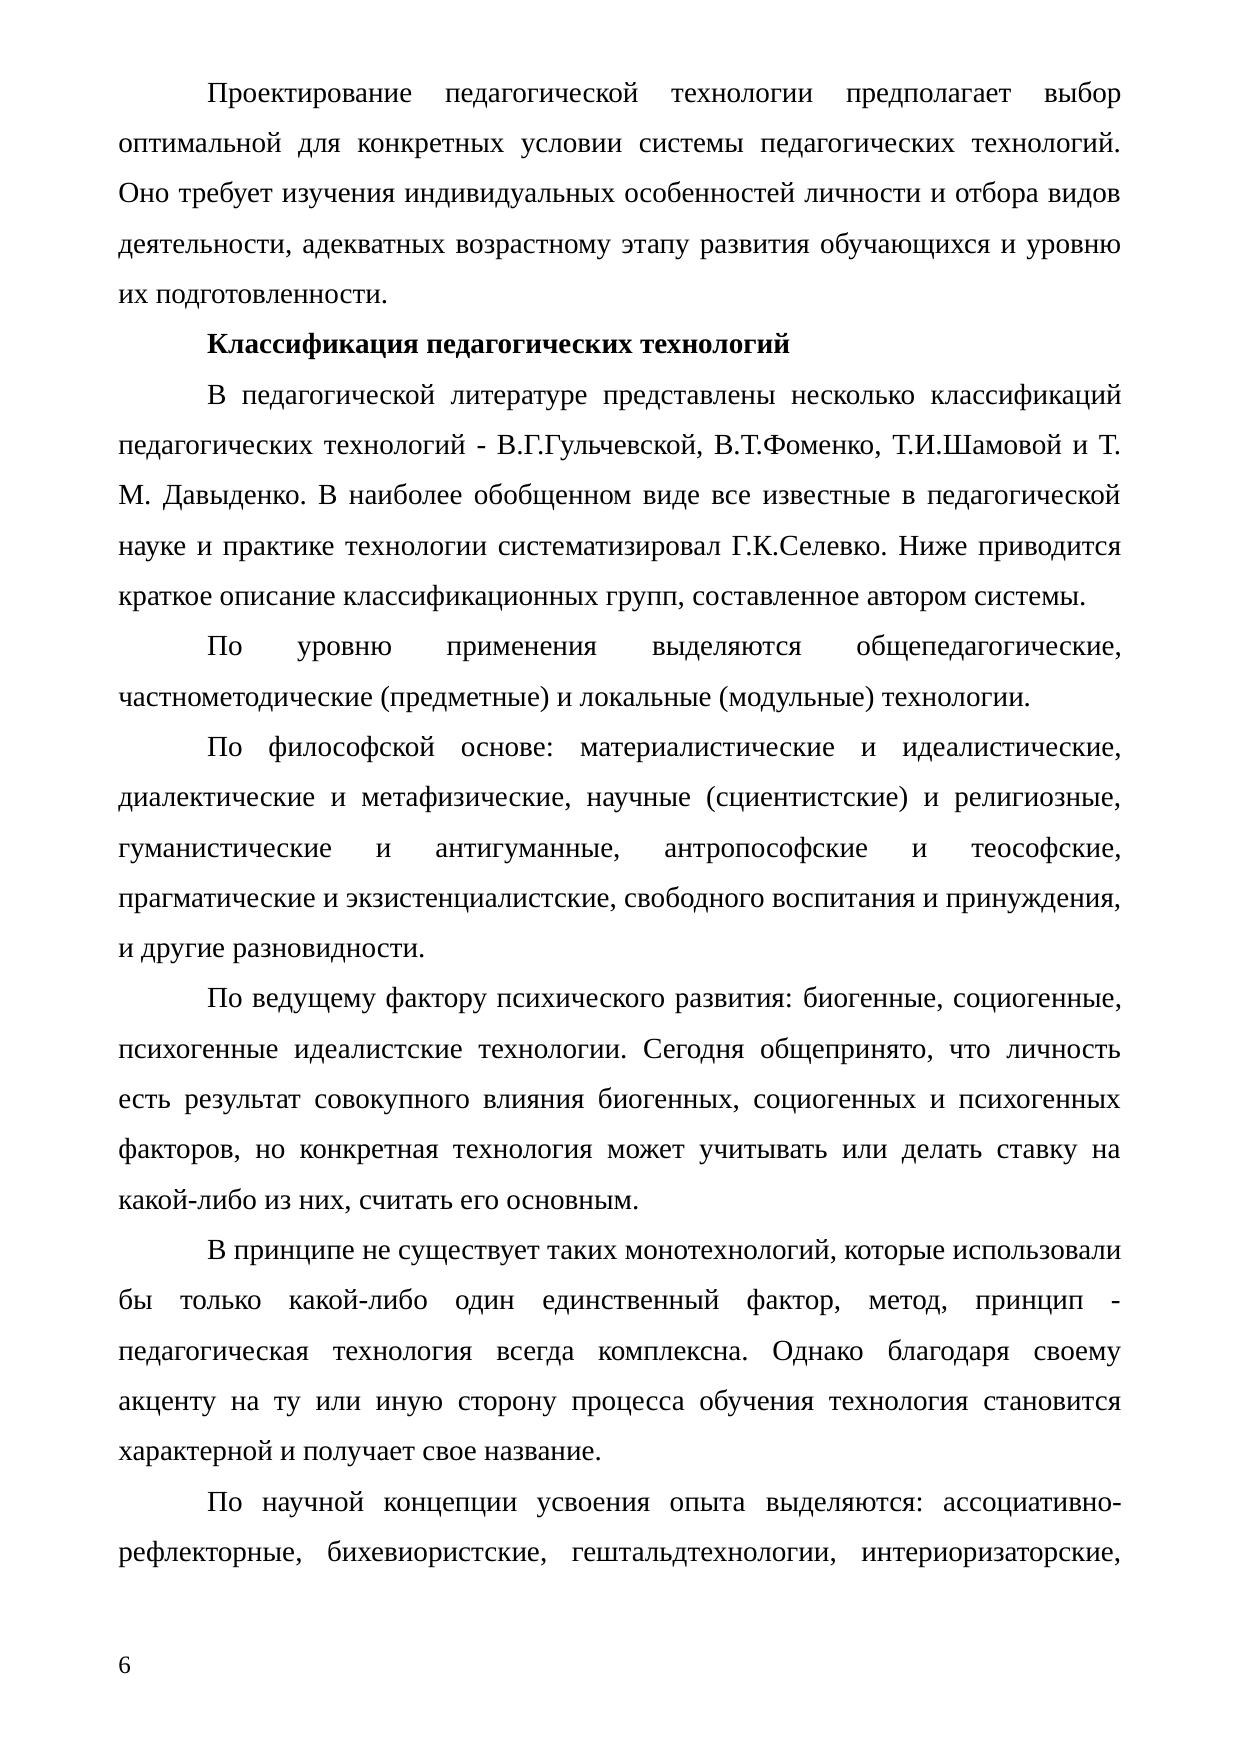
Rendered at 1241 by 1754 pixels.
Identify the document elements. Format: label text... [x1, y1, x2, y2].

text По ведущему фактору психического развития: биогенные, социогенные, психогенные идеалистские технологии. Сегодня общепринято, что личность есть результат совокупного влияния биогенных, социогенных и психогенных факторов, но конкретная технология может учитывать или делать ставку на какой-либо из них, считать его основным. [118, 981, 1122, 1215]
text По научной концепции усвоения опыта выделяются: ассоциативно-рефлекторные, бихевиористские, гештальдтехнологии, интериоризаторские, [118, 1484, 1122, 1568]
text В педагогической литературе представлены несколько классификаций педагогических технологий - В.Г.Гульчевской, В.Т.Фоменко, Т.И.Шамовой и Т. М. Давыденко. В наиболее обобщенном виде все известные в педагогической науке и практике технологии систематизировал Г.К.Селевко. Ниже приводится краткое описание классификационных групп, составленное автором системы. [118, 377, 1122, 612]
text В принципе не существует таких монотехнологий, которые использовали бы только какой-либо один единственный фактор, метод, принцип - педагогическая технология всегда комплексна. Однако благодаря своему акценту на ту или иную сторону процесса обучения технология становится характерной и получает свое название. [118, 1232, 1122, 1467]
subtitle Классификация педагогических технологий [118, 327, 1122, 360]
text По уровню применения выделяются общепедагогические, частнометодические (предметные) и локальные (модульные) технологии. [118, 628, 1122, 712]
text Проектирование педагогической технологии предполагает выбор оптимальной для конкретных условии системы педагогических технологий. Оно требует изучения индивидуальных особенностей личности и отбора видов деятельности, адекватных возрастному этапу развития обучающихся и уровню их подготовленности. [118, 75, 1122, 310]
text По философской основе: материалистические и идеалистические, диалектические и метафизические, научные (сциентистские) и религиозные, гуманистические и антигуманные, антропософские и теософские, прагматические и экзистенциалистские, свободного воспитания и принуждения, и другие разновидности. [118, 729, 1122, 964]
